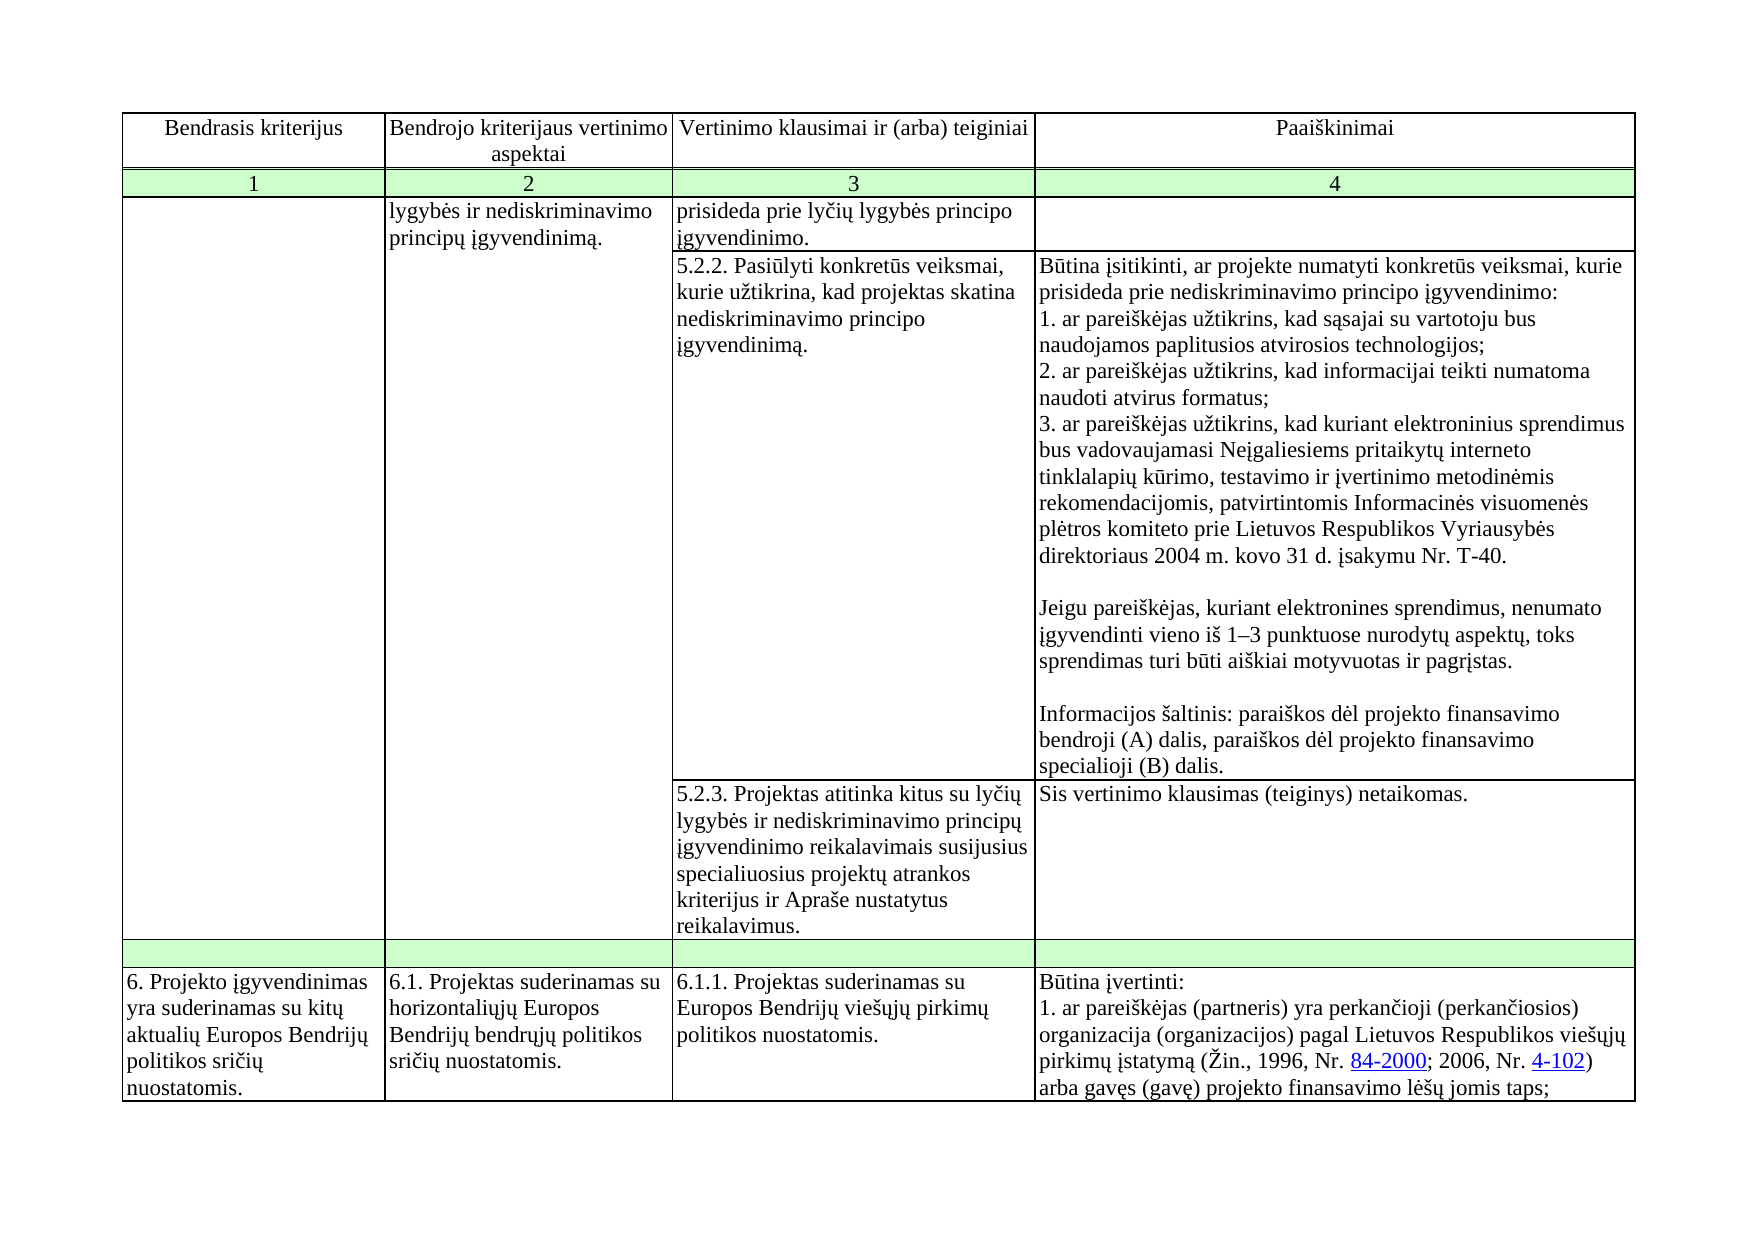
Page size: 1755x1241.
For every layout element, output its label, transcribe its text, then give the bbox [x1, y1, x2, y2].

table_header Bendrojo kriterijaus vertinimo aspektai [386, 114, 672, 167]
table_cell 3 [673, 170, 1034, 196]
table_cell [1036, 198, 1634, 250]
table_cell [1036, 940, 1634, 967]
table_cell prisideda prie lyčių lygybės principo įgyvendinimo. [673, 198, 1034, 250]
table_cell 6. Projekto įgyvendinimas yra suderinamas su kitų aktualių Europos Bendrijų politikos sričių nuostatomis. [123, 968, 384, 1100]
table_cell [123, 198, 384, 939]
table_cell 5.2.2. Pasiūlyti konkretūs veiksmai, kurie užtikrina, kad projektas skatina nediskriminavimo principo įgyvendinimą. [673, 252, 1034, 779]
table_cell [673, 940, 1034, 967]
table_cell 5.2.3. Projektas atitinka kitus su lyčių lygybės ir nediskriminavimo principų įgyvendinimo reikalavimais susijusius specialiuosius projektų atrankos kriterijus ir Apraše nustatytus reikalavimus. [673, 781, 1034, 939]
table_cell Sis vertinimo klausimas (teiginys) netaikomas. [1036, 781, 1634, 939]
table_cell 1 [123, 170, 384, 196]
table_cell lygybės ir nediskriminavimo principų įgyvendinimą. [386, 198, 672, 939]
table_cell 2 [386, 170, 672, 196]
table_cell [386, 940, 672, 967]
table_cell 4 [1036, 170, 1634, 196]
table_cell [123, 940, 384, 967]
table_cell Būtina įsitikinti, ar projekte numatyti konkretūs veiksmai, kurie prisideda prie nediskriminavimo principo įgyvendinimo: 1. ar pareiškėjas užtikrins, kad sąsajai su vartotoju bus naudojamos paplitusios atvirosios technologijos; 2. ar pareiškėjas užtikrins, kad informacijai teikti numatoma naudoti atvirus formatus; 3. ar pareiškėjas užtikrins, kad kuriant elektroninius sprendimus bus vadovaujamasi Neįgaliesiems pritaikytų interneto tinklalapių kūrimo, testavimo ir įvertinimo metodinėmis rekomendacijomis, patvirtintomis Informacinės visuomenės plėtros komiteto prie Lietuvos Respublikos Vyriausybės direktoriaus 2004 m. kovo 31 d. įsakymu Nr. T-40. Jeigu pareiškėjas, kuriant elektronines sprendimus, nenumato įgyvendinti vieno iš 1–3 punktuose nurodytų aspektų, toks sprendimas turi būti aiškiai motyvuotas ir pagrįstas. Informacijos šaltinis: paraiškos dėl projekto finansavimo bendroji (A) dalis, paraiškos dėl projekto finansavimo specialioji (B) dalis. [1036, 252, 1634, 779]
table_cell 6.1.1. Projektas suderinamas su Europos Bendrijų viešųjų pirkimų politikos nuostatomis. [673, 968, 1034, 1100]
table_header Bendrasis kriterijus [123, 114, 384, 167]
table_cell Būtina įvertinti: 1. ar pareiškėjas (partneris) yra perkančioji (perkančiosios) organizacija (organizacijos) pagal Lietuvos Respublikos viešųjų pirkimų įstatymą (Žin., 1996, Nr. 84-2000; 2006, Nr. 4-102) arba gavęs (gavę) projekto finansavimo lėšų jomis taps; [1036, 968, 1634, 1100]
table_cell 6.1. Projektas suderinamas su horizontaliųjų Europos Bendrijų bendrųjų politikos sričių nuostatomis. [386, 968, 672, 1100]
table_header Paaiškinimai [1036, 114, 1634, 167]
table_header Vertinimo klausimai ir (arba) teiginiai [673, 114, 1034, 167]
